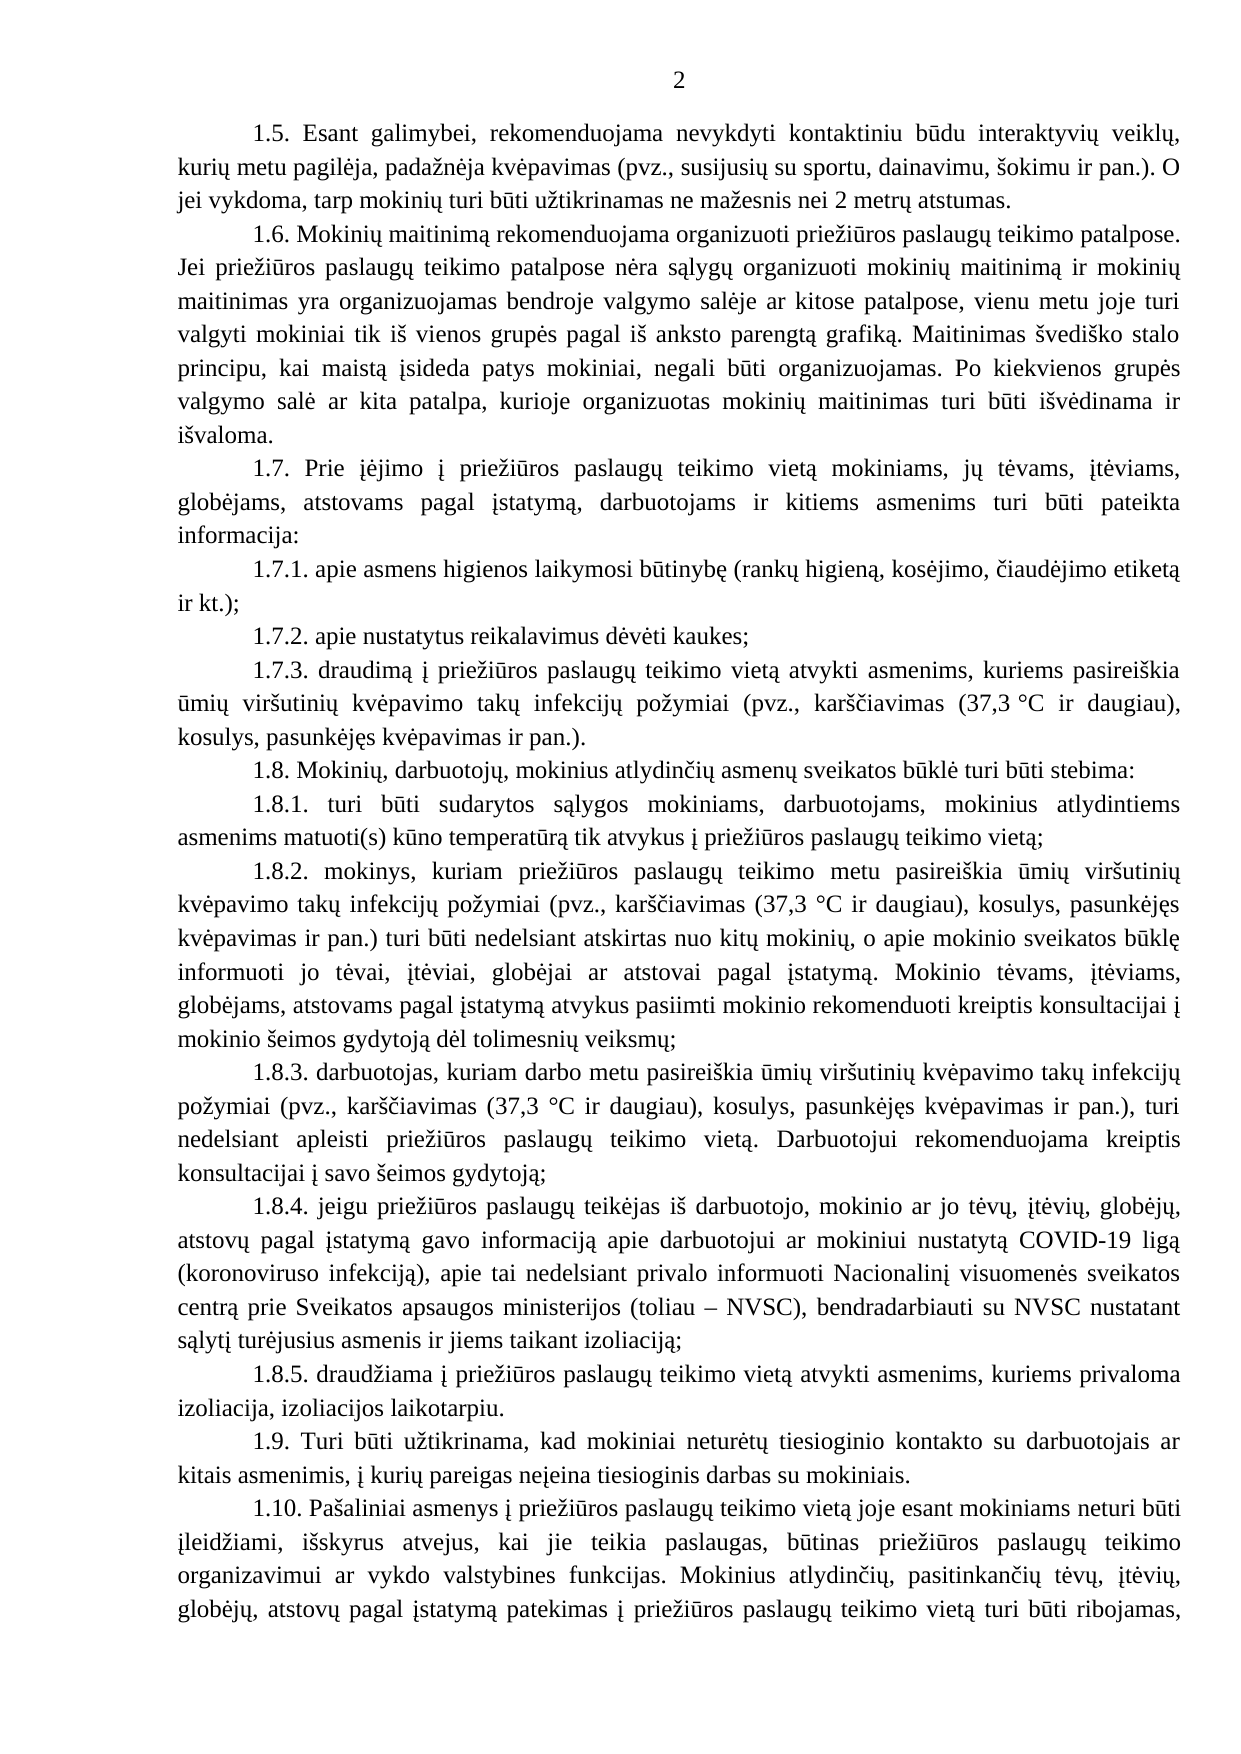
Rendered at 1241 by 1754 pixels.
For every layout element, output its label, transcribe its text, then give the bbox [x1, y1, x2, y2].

text 1.7.2. apie nustatytus reikalavimus dėvėti kaukes; [177, 621, 1181, 650]
text 1.9. Turi būti užtikrinama, kad mokiniai neturėtų tiesioginio kontakto su darbuotojais ar kitais asmenimis, į kurių pareigas neįeina tiesioginis darbas su mokiniais. [177, 1426, 1181, 1488]
text 1.6. Mokinių maitinimą rekomenduojama organizuoti priežiūros paslaugų teikimo patalpose. Jei priežiūros paslaugų teikimo patalpose nėra sąlygų organizuoti mokinių maitinimą ir mokinių maitinimas yra organizuojamas bendroje valgymo salėje ar kitose patalpose, vienu metu joje turi valgyti mokiniai tik iš vienos grupės pagal iš anksto parengtą grafiką. Maitinimas švediško stalo principu, kai maistą įsideda patys mokiniai, negali būti organizuojamas. Po kiekvienos grupės valgymo salė ar kita patalpa, kurioje organizuotas mokinių maitinimas turi būti išvėdinama ir išvaloma. [177, 219, 1181, 449]
text 1.7. Prie įėjimo į priežiūros paslaugų teikimo vietą mokiniams, jų tėvams, įtėviams, globėjams, atstovams pagal įstatymą, darbuotojams ir kitiems asmenims turi būti pateikta informacija: [177, 453, 1181, 549]
text 1.10. Pašaliniai asmenys į priežiūros paslaugų teikimo vietą joje esant mokiniams neturi būti įleidžiami, išskyrus atvejus, kai jie teikia paslaugas, būtinas priežiūros paslaugų teikimo organizavimui ar vykdo valstybines funkcijas. Mokinius atlydinčių, pasitinkančių tėvų, įtėvių, globėjų, atstovų pagal įstatymą patekimas į priežiūros paslaugų teikimo vietą turi būti ribojamas, [177, 1493, 1181, 1623]
text 1.5. Esant galimybei, rekomenduojama nevykdyti kontaktiniu būdu interaktyvių veiklų, kurių metu pagilėja, padažnėja kvėpavimas (pvz., susijusių su sportu, dainavimu, šokimu ir pan.). O jei vykdoma, tarp mokinių turi būti užtikrinamas ne mažesnis nei 2 metrų atstumas. [177, 118, 1181, 214]
text 1.8. Mokinių, darbuotojų, mokinius atlydinčių asmenų sveikatos būklė turi būti stebima: [177, 755, 1181, 784]
text 1.8.4. jeigu priežiūros paslaugų teikėjas iš darbuotojo, mokinio ar jo tėvų, įtėvių, globėjų, atstovų pagal įstatymą gavo informaciją apie darbuotojui ar mokiniui nustatytą COVID-19 ligą (koronoviruso infekciją), apie tai nedelsiant privalo informuoti Nacionalinį visuomenės sveikatos centrą prie Sveikatos apsaugos ministerijos (toliau – NVSC), bendradarbiauti su NVSC nustatant sąlytį turėjusius asmenis ir jiems taikant izoliaciją; [177, 1191, 1181, 1354]
text 1.8.2. mokinys, kuriam priežiūros paslaugų teikimo metu pasireiškia ūmių viršutinių kvėpavimo takų infekcijų požymiai (pvz., karščiavimas (37,3 °C ir daugiau), kosulys, pasunkėjęs kvėpavimas ir pan.) turi būti nedelsiant atskirtas nuo kitų mokinių, o apie mokinio sveikatos būklę informuoti jo tėvai, įtėviai, globėjai ar atstovai pagal įstatymą. Mokinio tėvams, įtėviams, globėjams, atstovams pagal įstatymą atvykus pasiimti mokinio rekomenduoti kreiptis konsultacijai į mokinio šeimos gydytoją dėl tolimesnių veiksmų; [177, 856, 1181, 1052]
text 1.8.3. darbuotojas, kuriam darbo metu pasireiškia ūmių viršutinių kvėpavimo takų infekcijų požymiai (pvz., karščiavimas (37,3 °C ir daugiau), kosulys, pasunkėjęs kvėpavimas ir pan.), turi nedelsiant apleisti priežiūros paslaugų teikimo vietą. Darbuotojui rekomenduojama kreiptis konsultacijai į savo šeimos gydytoją; [177, 1057, 1181, 1187]
text 1.7.3. draudimą į priežiūros paslaugų teikimo vietą atvykti asmenims, kuriems pasireiškia ūmių viršutinių kvėpavimo takų infekcijų požymiai (pvz., karščiavimas (37,3 °C ir daugiau), kosulys, pasunkėjęs kvėpavimas ir pan.). [177, 655, 1181, 751]
text 1.8.5. draudžiama į priežiūros paslaugų teikimo vietą atvykti asmenims, kuriems privaloma izoliacija, izoliacijos laikotarpiu. [177, 1359, 1181, 1421]
text 1.8.1. turi būti sudarytos sąlygos mokiniams, darbuotojams, mokinius atlydintiems asmenims matuoti(s) kūno temperatūrą tik atvykus į priežiūros paslaugų teikimo vietą; [177, 789, 1181, 851]
text 1.7.1. apie asmens higienos laikymosi būtinybę (rankų higieną, kosėjimo, čiaudėjimo etiketą ir kt.); [177, 554, 1181, 616]
